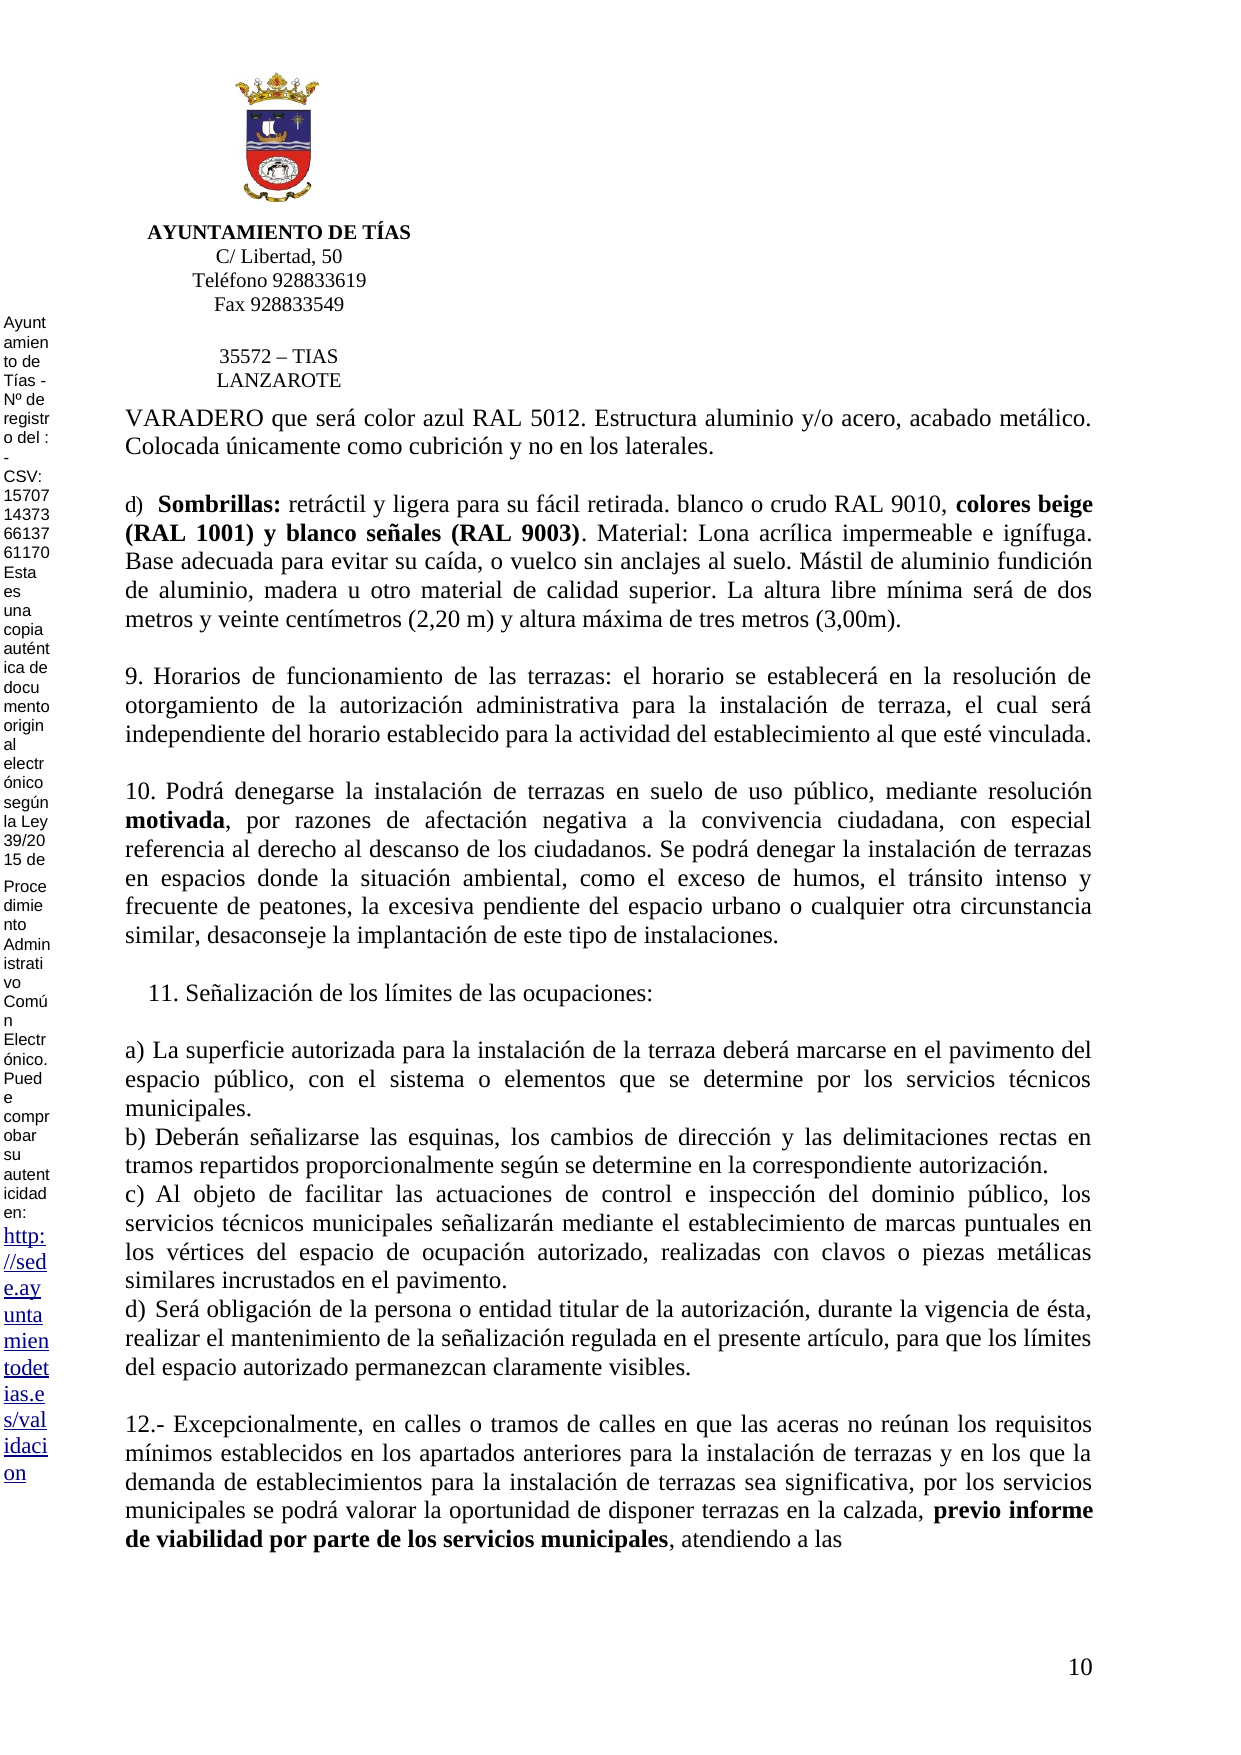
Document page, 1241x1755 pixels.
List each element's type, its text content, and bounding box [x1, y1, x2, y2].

list Al objeto de facilitar las actuaciones de control e inspección del dominio público, los servicios técnicos municipales señalizarán mediante el establecimiento de marcas puntuales en los vértices del espacio de ocupación autorizado, realizadas con clavos o piezas metálicas similares incrustados en el pavimento. [125, 1179, 1093, 1294]
text VARADERO que será color azul RAL 5012. Estructura aluminio y/o acero, acabado metálico. Colocada únicamente como cubrición y no en los laterales. [125, 403, 1093, 460]
text Procedimiento Administrativo Común Electrónico. Puede comprobar su autenticidad en: http://sede.ayuntamientodetias.es/validacion [3, 877, 51, 1485]
text 12.- Excepcionalmente, en calles o tramos de calles en que las aceras no reúnan los requisitos mínimos establecidos en los apartados anteriores para la instalación de terrazas y en los que la demanda de establecimientos para la instalación de terrazas sea significativa, por los servicios municipales se podrá valorar la oportunidad de disponer terrazas en la calzada, previo informe de viabilidad por parte de los servicios municipales, atendiendo a las [125, 1409, 1093, 1553]
text [1, 312, 51, 1525]
text Ayuntamiento de Tías - Nº de registro del : - CSV: 15707143736613761170 Esta es una copia auténtica de documento original electrónico según la Ley 39/2015 de [3, 313, 51, 869]
list Deberán señalizarse las esquinas, los cambios de dirección y las delimitaciones rectas en tramos repartidos proporcionalmente según se determine en la correspondiente autorización. [125, 1122, 1093, 1179]
list Sombrillas: retráctil y ligera para su fácil retirada. blanco o crudo RAL 9010, colores beige (RAL 1001) y blanco señales (RAL 9003). Material: Lona acrílica impermeable e ignífuga. Base adecuada para evitar su caída, o vuelco sin anclajes al suelo. Mástil de aluminio fundición de aluminio, madera u otro material de calidad superior. La altura libre mínima será de dos metros y veinte centímetros (2,20 m) y altura máxima de tres metros (3,00m). [125, 489, 1093, 633]
text 35572 – TIAS LANZAROTE [216, 343, 343, 392]
list Será obligación de la persona o entidad titular de la autorización, durante la vigencia de ésta, realizar el mantenimiento de la señalización regulada en el presente artículo, para que los límites del espacio autorizado permanezcan claramente visibles. [125, 1294, 1092, 1380]
list La superficie autorizada para la instalación de la terraza deberá marcarse en el pavimento del espacio público, con el sistema o elementos que se determine por los servicios técnicos municipales. [125, 1035, 1093, 1122]
list Horarios de funcionamiento de las terrazas: el horario se establecerá en la resolución de otorgamiento de la autorización administrativa para la instalación de terraza, el cual será independiente del horario establecido para la actividad del establecimiento al que esté vinculada. [125, 661, 1093, 748]
list Señalización de los límites de las ocupaciones: [148, 978, 1241, 1006]
list Podrá denegarse la instalación de terrazas en suelo de uso público, mediante resolución motivada, por razones de afectación negativa a la convivencia ciudadana, con especial referencia al derecho al descanso de los ciudadanos. Se podrá denegar la instalación de terrazas en espacios donde la situación ambiental, como el exceso de humos, el tránsito intenso y frecuente de peatones, la excesiva pendiente del espacio urbano o cualquier otra circunstancia similar, desaconseje la implantación de este tipo de instalaciones. [125, 776, 1093, 949]
